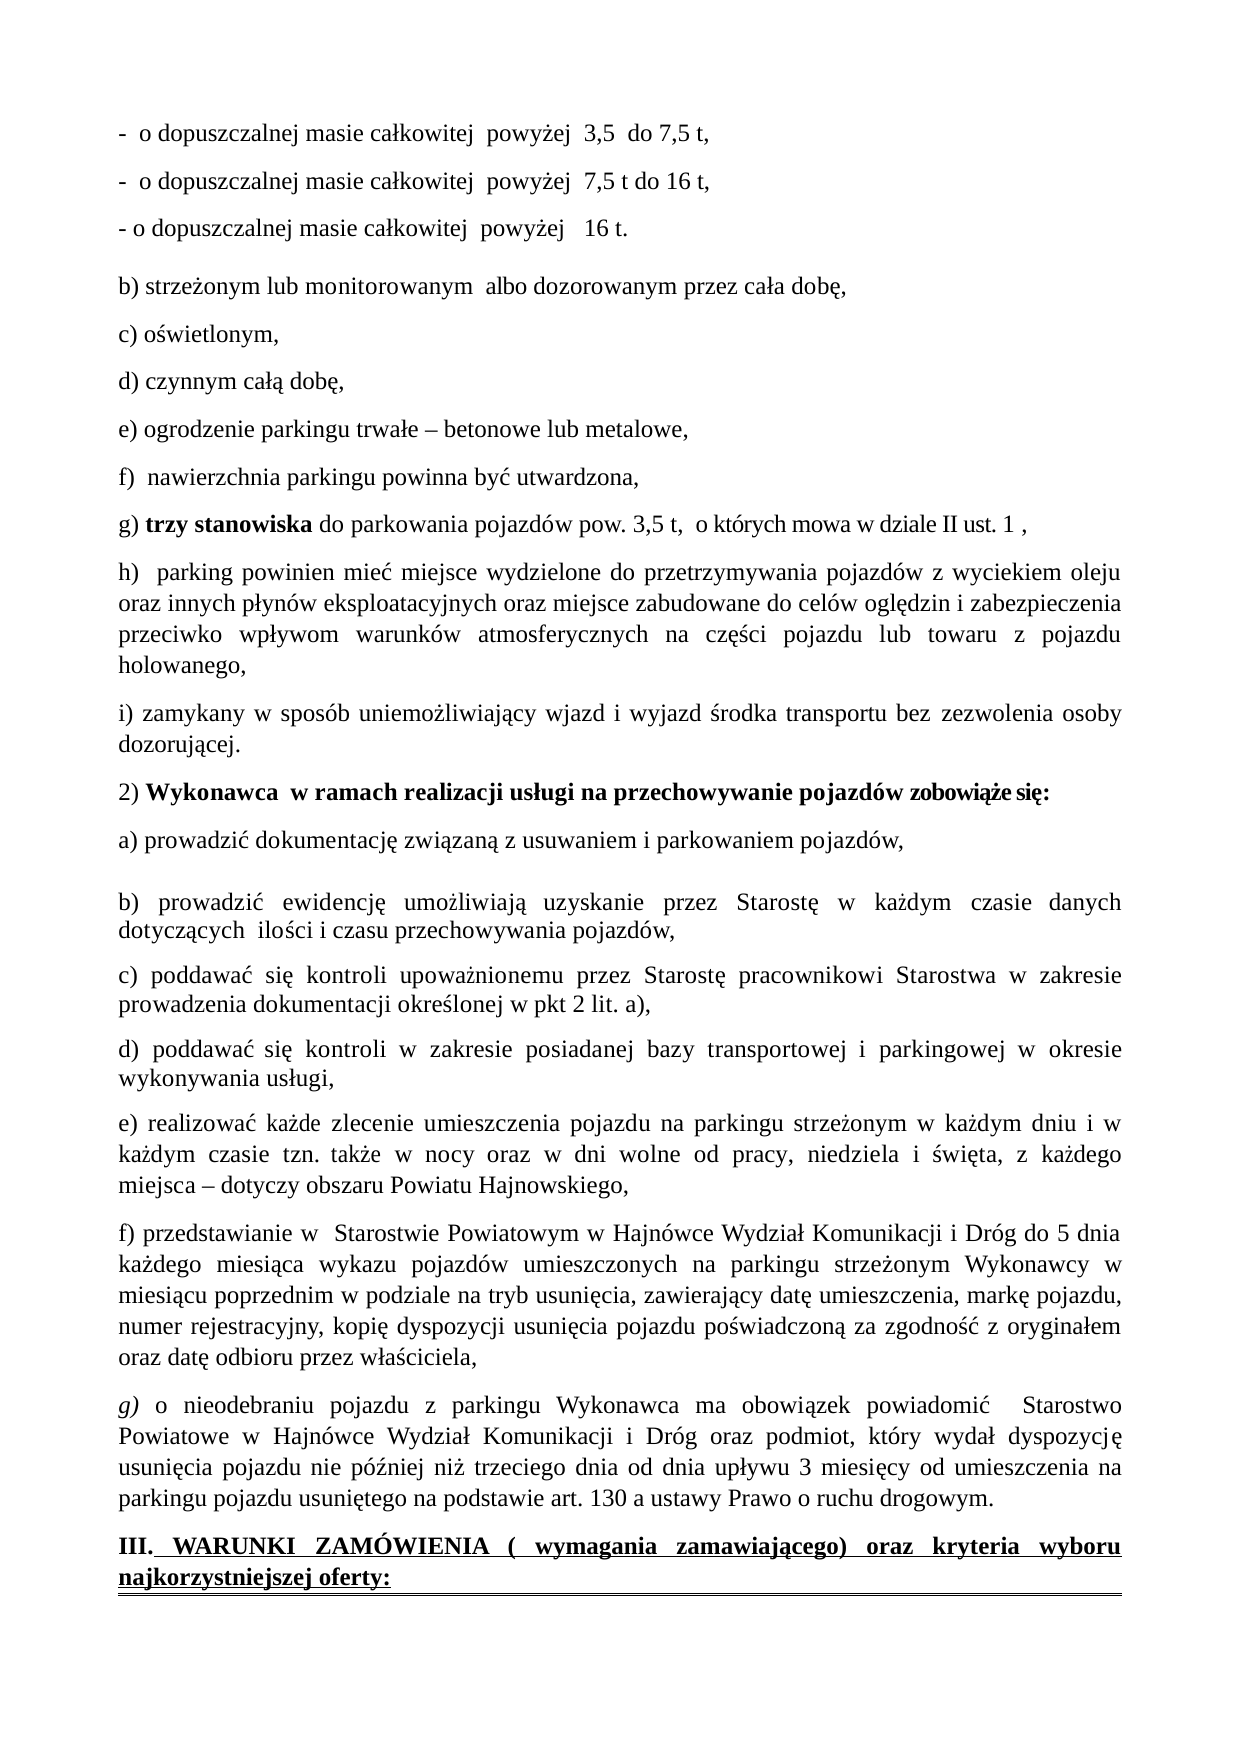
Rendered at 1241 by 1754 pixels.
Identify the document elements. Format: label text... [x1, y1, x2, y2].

text h) parking powinien mieć miejsce wydzielone do przetrzymywania pojazdów z wyciekiem oleju oraz innych płynów eksploatacyjnych oraz miejsce zabudowane do celów oględzin i zabezpieczenia przeciwko wpływom warunków atmosferycznych na części pojazdu lub towaru z pojazdu holowanego, [118, 557, 1122, 679]
text b) prowadzić ewidencję umożliwiają uzyskanie przez Starostę w każdym czasie danych dotyczących ilości i czasu przechowywania pojazdów, [118, 887, 1122, 944]
text e) ogrodzenie parkingu trwałe – betonowe lub metalowe, [118, 414, 1122, 443]
text c) oświetlonym, [118, 319, 1122, 347]
text c) poddawać się kontroli upoważnionemu przez Starostę pracownikowi Starostwa w zakresie prowadzenia dokumentacji określonej w pkt 2 lit. a), [118, 961, 1122, 1018]
text f) nawierzchnia parkingu powinna być utwardzona, [118, 462, 1122, 491]
text e) realizować każde zlecenie umieszczenia pojazdu na parkingu strzeżonym w każdym dniu i w każdym czasie tzn. także w nocy oraz w dni wolne od pracy, niedziela i święta, z każdego miejsca – dotyczy obszaru Powiatu Hajnowskiego, [118, 1108, 1122, 1199]
text 2) Wykonawca w ramach realizacji usługi na przechowywanie pojazdów zobowiąże się: [118, 777, 1122, 806]
text - o dopuszczalnej masie całkowitej powyżej 7,5 t do 16 t, [118, 166, 1122, 194]
text i) zamykany w sposób uniemożliwiający wjazd i wyjazd środka transportu bez zezwolenia osoby dozorującej. [118, 698, 1122, 758]
text g) trzy stanowiska do parkowania pojazdów pow. 3,5 t, o których mowa w dziale II ust. 1 , [118, 509, 1122, 538]
text b) strzeżonym lub monitorowanym albo dozorowanym przez cała dobę, [118, 271, 1122, 300]
text d) czynnym całą dobę, [118, 366, 1122, 395]
text g) o nieodebraniu pojazdu z parkingu Wykonawca ma obowiązek powiadomić Starostwo Powiatowe w Hajnówce Wydział Komunikacji i Dróg oraz podmiot, który wydał dyspozycję usunięcia pojazdu nie później niż trzeciego dnia od dnia upływu 3 miesięcy od umieszczenia na parkingu pojazdu usuniętego na podstawie art. 130 a ustawy Prawo o ruchu drogowym. [118, 1390, 1122, 1512]
text a) prowadzić dokumentację związaną z usuwaniem i parkowaniem pojazdów, [118, 825, 1122, 853]
text III. WARUNKI ZAMÓWIENIA ( wymagania zamawiającego) oraz kryteria wyboru najkorzystniejszej oferty: [118, 1531, 1122, 1593]
text - o dopuszczalnej masie całkowitej powyżej 3,5 do 7,5 t, [118, 118, 1122, 147]
text f) przedstawianie w Starostwie Powiatowym w Hajnówce Wydział Komunikacji i Dróg do 5 dnia każdego miesiąca wykazu pojazdów umieszczonych na parkingu strzeżonym Wykonawcy w miesiącu poprzednim w podziale na tryb usunięcia, zawierający datę umieszczenia, markę pojazdu, numer rejestracyjny, kopię dyspozycji usunięcia pojazdu poświadczoną za zgodność z oryginałem oraz datę odbioru przez właściciela, [118, 1218, 1122, 1371]
text - o dopuszczalnej masie całkowitej powyżej 16 t. [118, 213, 1122, 242]
text d) poddawać się kontroli w zakresie posiadanej bazy transportowej i parkingowej w okresie wykonywania usługi, [118, 1034, 1122, 1092]
